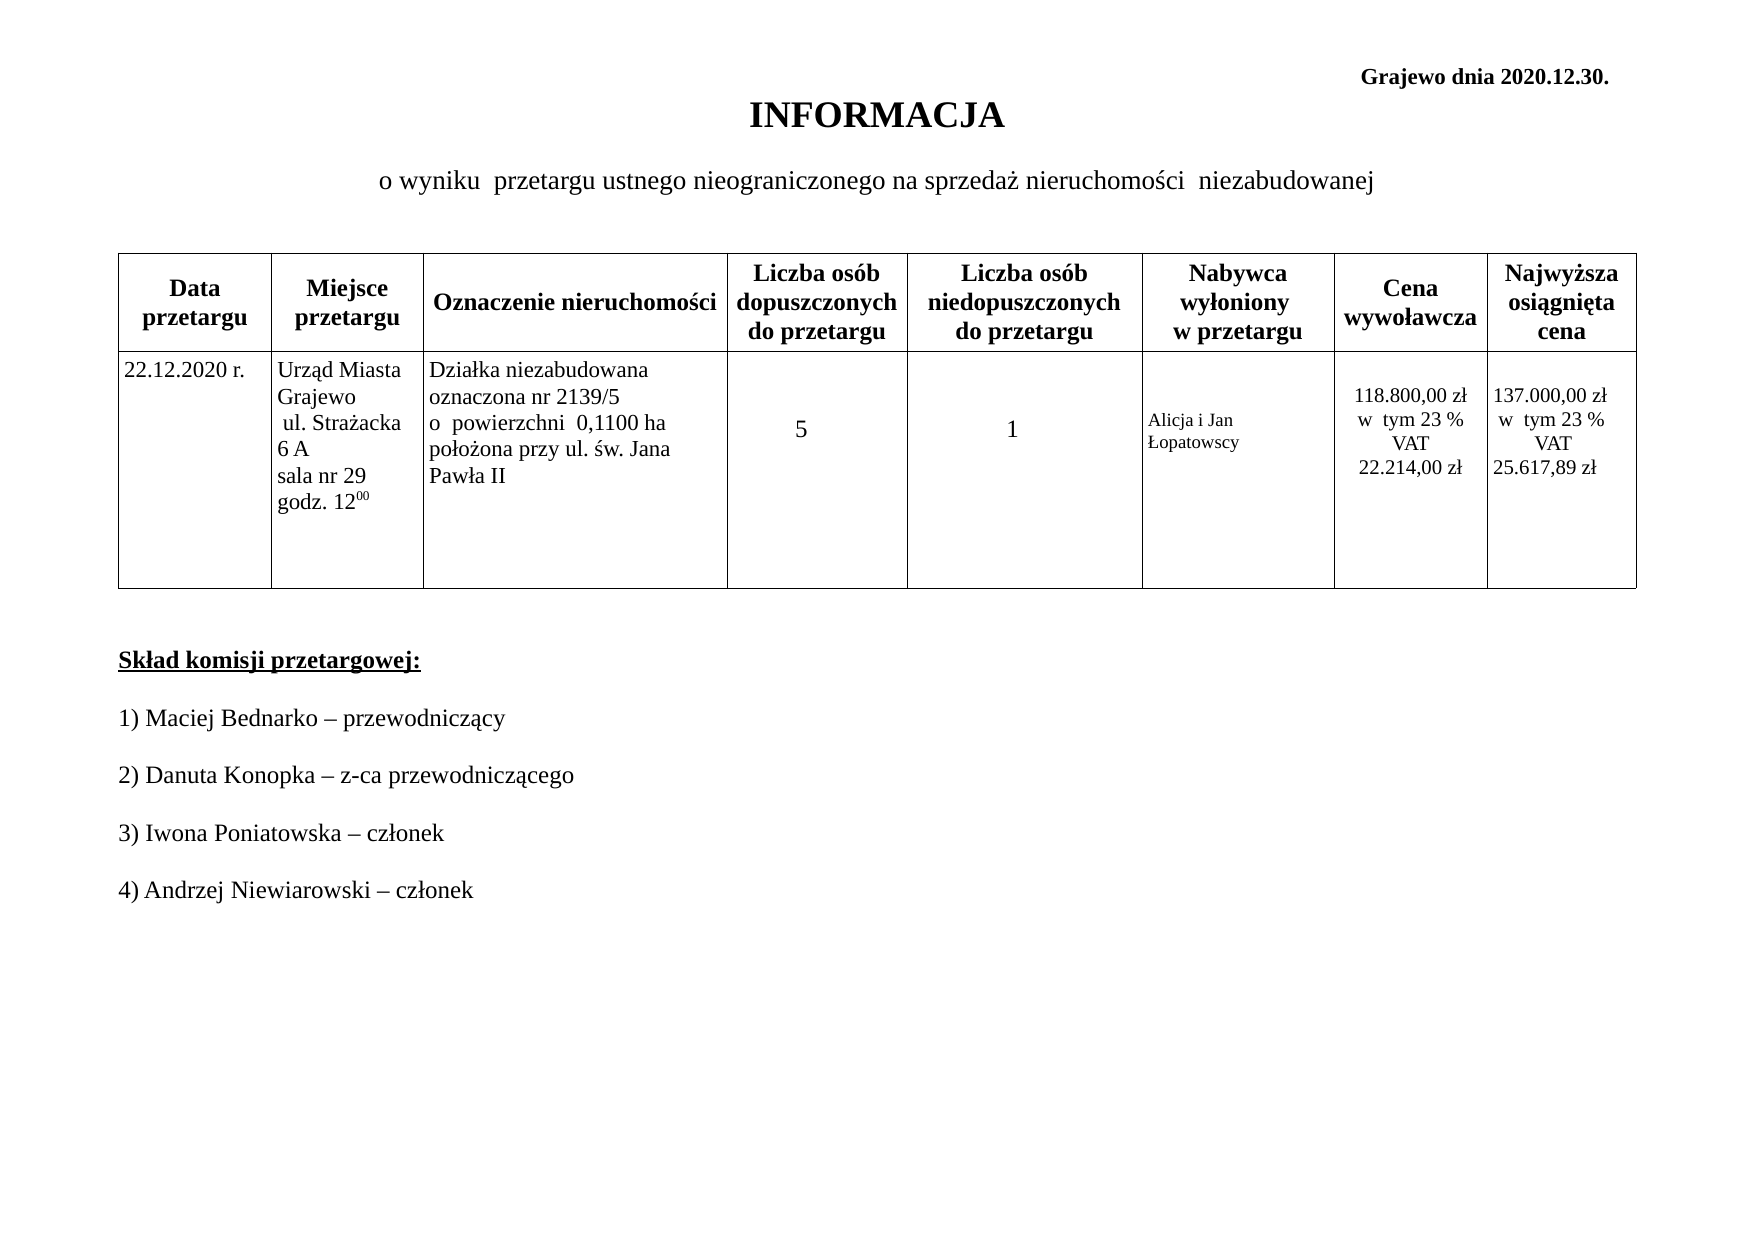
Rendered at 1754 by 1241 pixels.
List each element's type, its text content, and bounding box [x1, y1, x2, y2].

table_cell 1 [908, 352, 1142, 588]
table_header Oznaczenie nieruchomości [424, 254, 727, 351]
text Skład komisji przetargowej: [118, 645, 1636, 674]
table_header Liczba osób dopuszczonych do przetargu [728, 254, 907, 351]
table_cell Działka niezabudowana oznaczona nr 2139/5 o powierzchni 0,1100 ha położona przy ul. św. Jana Pawła II [424, 352, 727, 588]
table_header Miejsce przetargu [272, 254, 423, 351]
table_cell Alicja i Jan Łopatowscy [1143, 352, 1334, 588]
text 4) Andrzej Niewiarowski – członek [118, 875, 1636, 904]
text 1) Maciej Bednarko – przewodniczący [118, 703, 1636, 732]
text INFORMACJA [118, 92, 1636, 135]
text o wyniku przetargu ustnego nieograniczonego na sprzedaż nieruchomości niezabudowanej [118, 164, 1636, 195]
table_header Najwyższa osiągnięta cena [1488, 254, 1636, 351]
table_cell 118.800,00 zł w tym 23 % VAT 22.214,00 zł [1335, 352, 1487, 588]
table_cell 22.12.2020 r. [119, 352, 271, 588]
table_header Data przetargu [119, 254, 271, 351]
text 3) Iwona Poniatowska – członek [118, 818, 1636, 847]
text 2) Danuta Konopka – z-ca przewodniczącego [118, 760, 1636, 789]
table_header Cena wywoławcza [1335, 254, 1487, 351]
table_cell Urząd Miasta Grajewo ul. Strażacka 6 A sala nr 29 godz. 1200 [272, 352, 423, 588]
table_header Nabywca wyłoniony w przetargu [1143, 254, 1334, 351]
table_cell 137.000,00 zł w tym 23 % VAT 25.617,89 zł [1488, 352, 1636, 588]
table_header Liczba osób niedopuszczonych do przetargu [908, 254, 1142, 351]
text Grajewo dnia 2020.12.30. [118, 49, 1636, 92]
table_cell 5 [728, 352, 907, 588]
